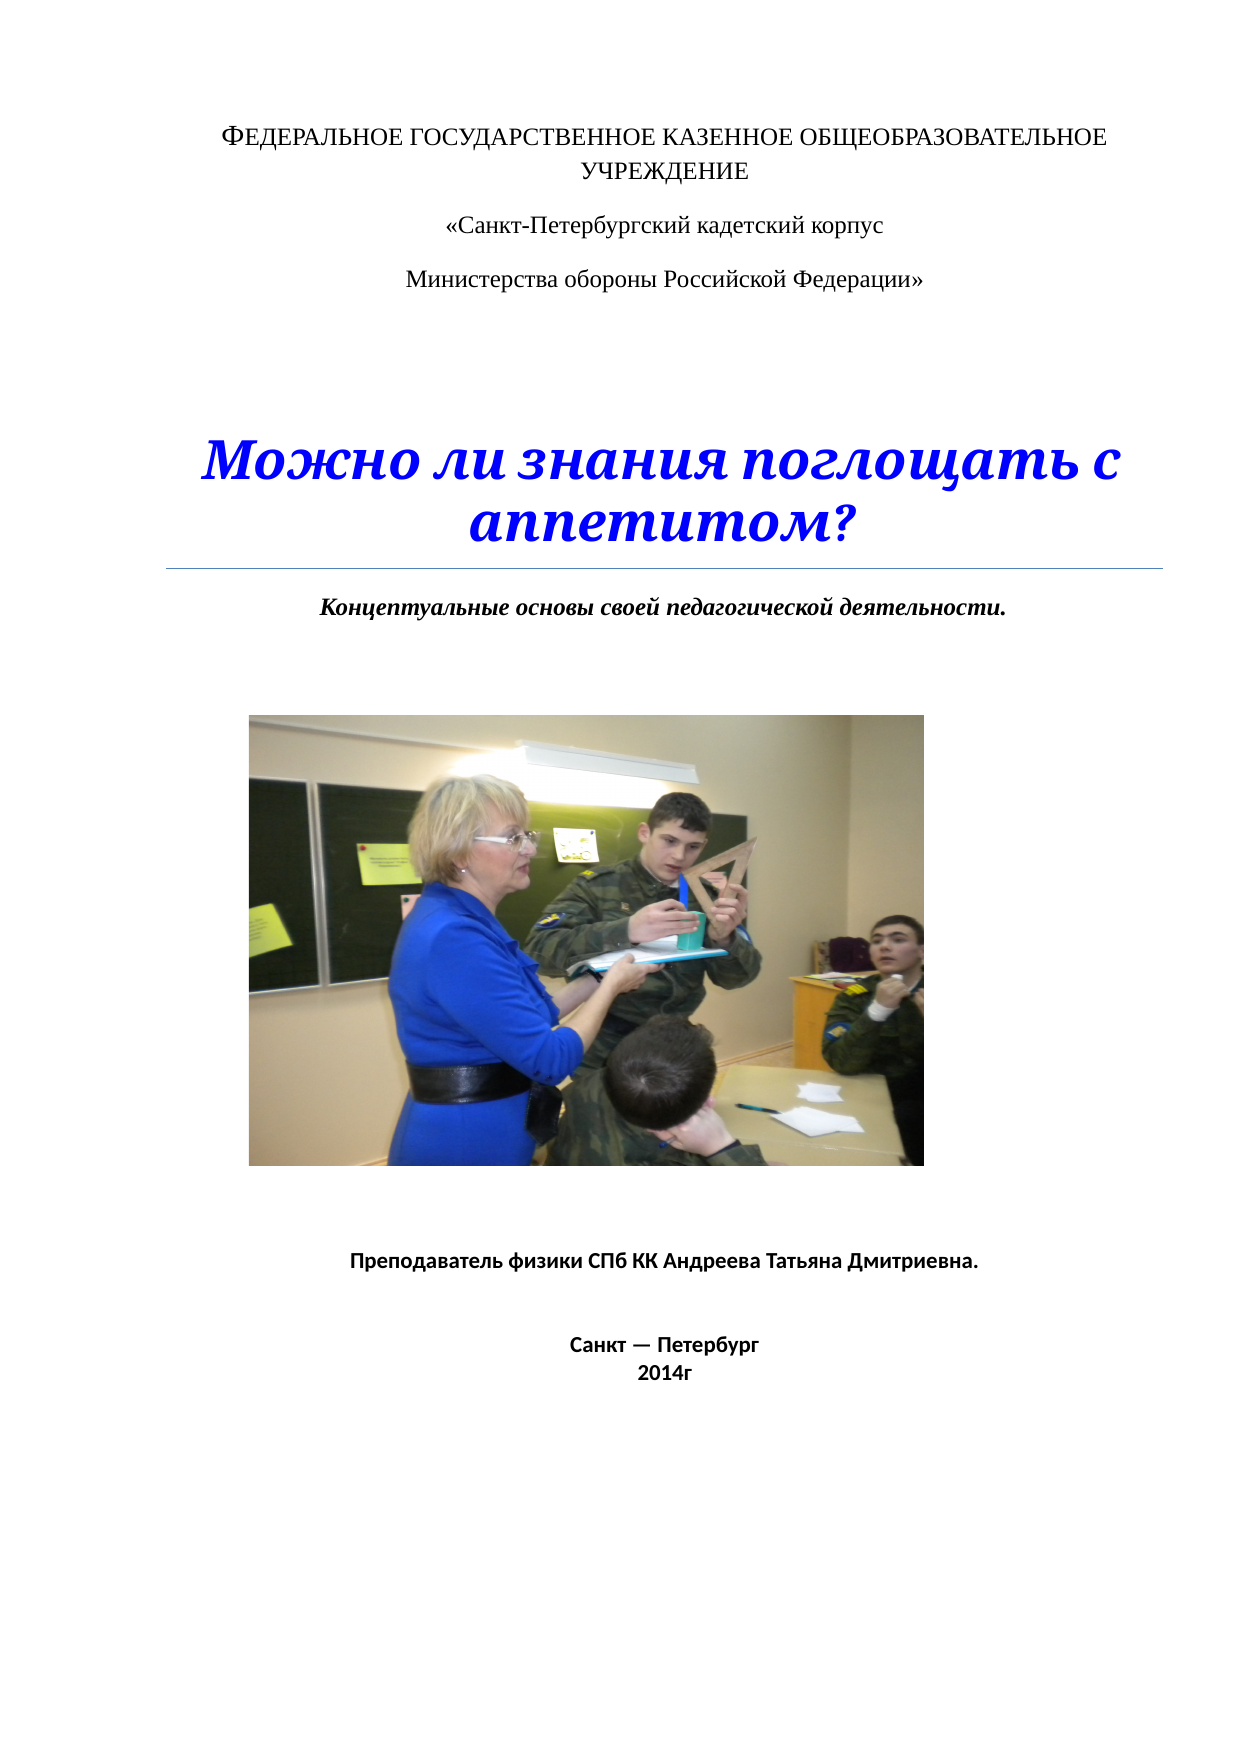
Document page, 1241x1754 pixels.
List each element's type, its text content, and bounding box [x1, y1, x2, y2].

table_cell Можно ли знания поглощать с аппетитом? [166, 418, 1163, 568]
table_cell Концептуальные основы своей педагогической деятельности. [166, 569, 1163, 643]
table_header Преподаватель физики СПб КК Андреева Татьяна Дмитриевна. [166, 1246, 1163, 1274]
table_cell Санкт — Петербург 2014г [166, 1274, 1163, 1386]
table_cell [166, 643, 1163, 681]
table_cell [166, 681, 1163, 718]
table_cell [166, 718, 1163, 1193]
table_header Федеральное государственное казенное общеобразовательное учреждение «Санкт-Петербургский кадетский корпус Министерства обороны Российской Федерации» [166, 118, 1163, 418]
